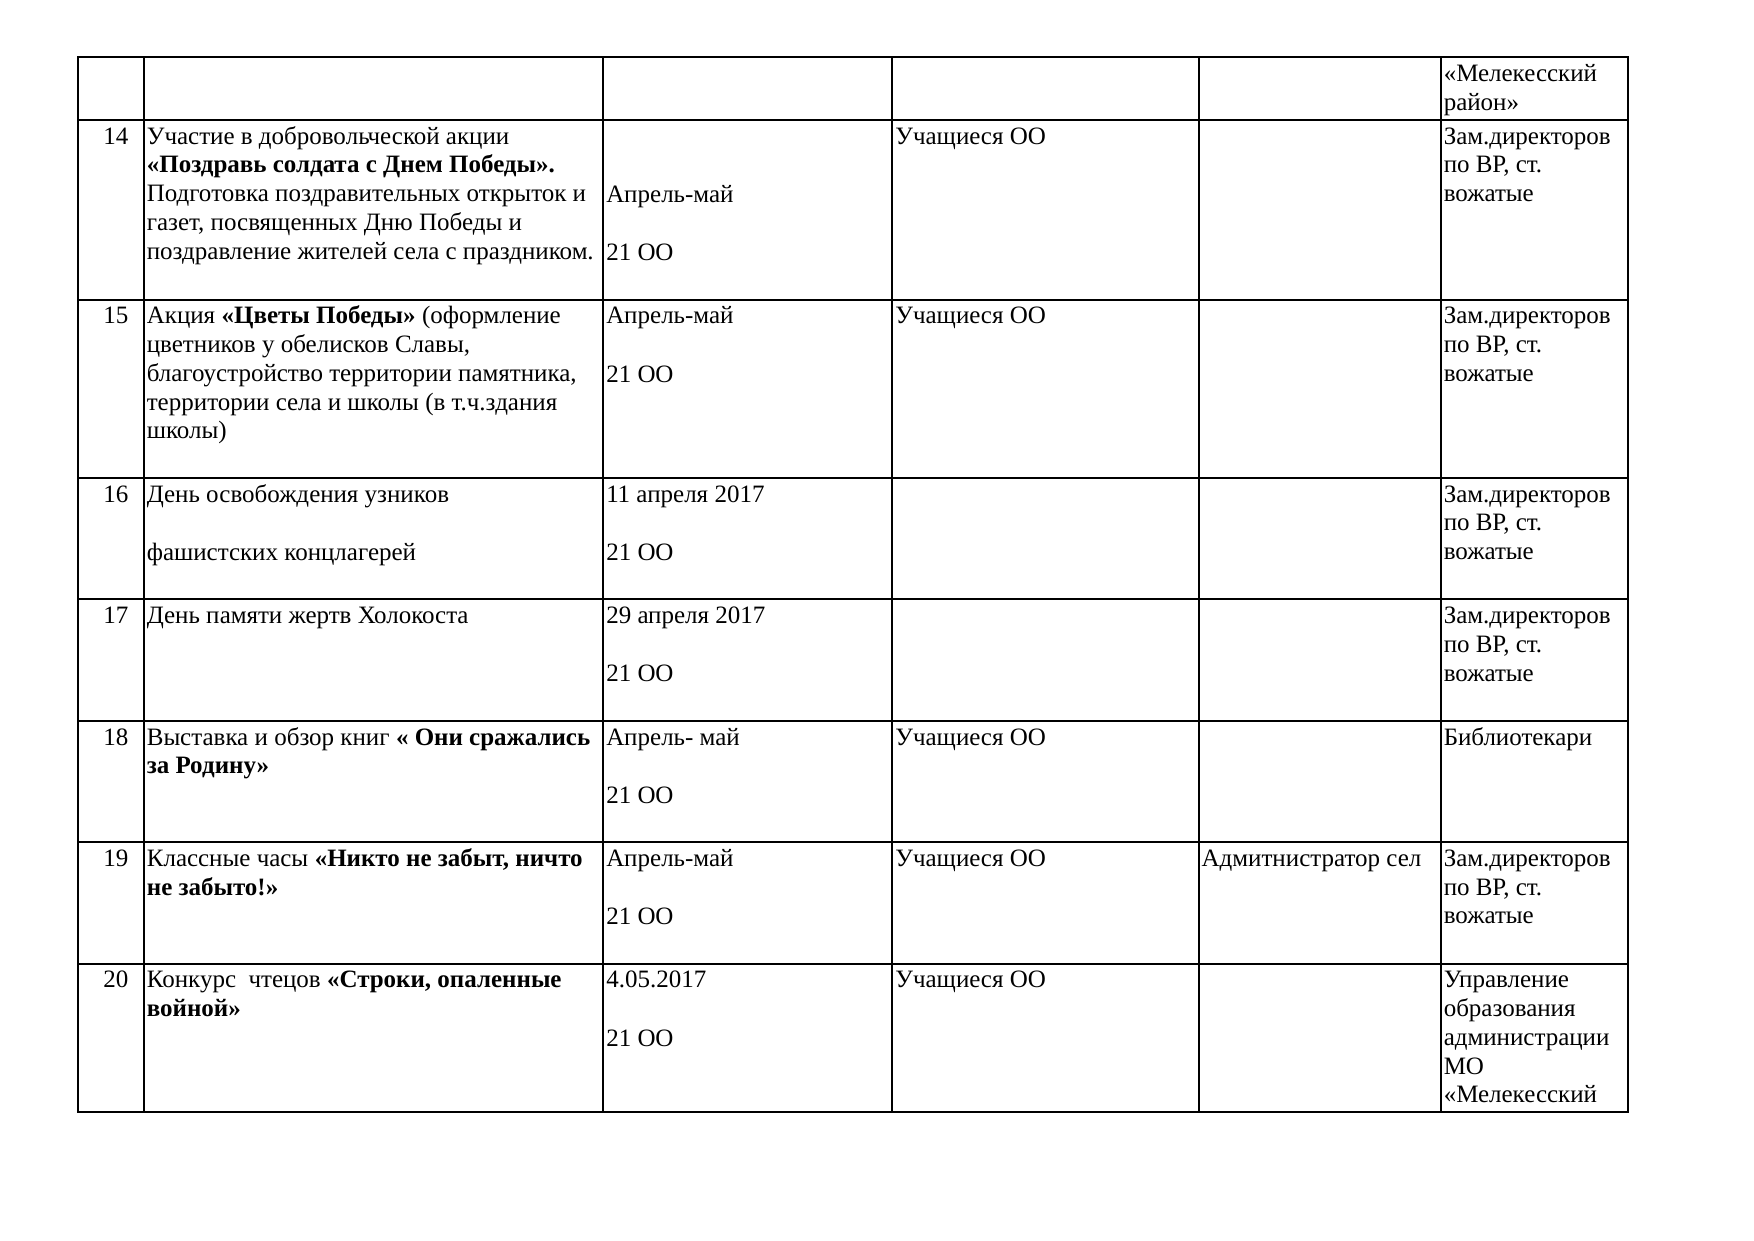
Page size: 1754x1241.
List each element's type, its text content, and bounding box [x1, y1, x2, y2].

table_cell [1629, 963, 1636, 1111]
table_cell [1629, 598, 1636, 719]
table_cell [1629, 720, 1636, 841]
table_cell [1200, 301, 1440, 477]
table_cell Зам.директоров по ВР, ст. вожатые [1442, 600, 1627, 719]
table_cell [1200, 722, 1440, 841]
table_cell Классные часы «Никто не забыт, ничто не забыто!» [145, 843, 602, 962]
table_cell Апрель-май 21 ОО [604, 121, 891, 298]
table_cell [1200, 965, 1440, 1111]
table_cell [79, 58, 143, 119]
table_cell 19 [79, 843, 143, 962]
table_cell Конкурс чтецов «Строки, опаленные войной» [145, 965, 602, 1111]
table_cell [1200, 121, 1440, 298]
table_cell [1629, 477, 1636, 598]
table_cell [1629, 841, 1636, 962]
table_cell 18 [79, 722, 143, 841]
table_cell [1629, 56, 1636, 119]
table_cell Апрель-май 21 ОО [604, 301, 891, 477]
table_cell Апрель-май 21 ОО [604, 843, 891, 962]
table_cell [893, 58, 1198, 119]
table_cell «Мелекесский район» [1442, 58, 1627, 119]
table_cell Зам.директоров по ВР, ст. вожатые [1442, 121, 1627, 298]
table_cell [1200, 58, 1440, 119]
table_cell 20 [79, 965, 143, 1111]
table_cell Зам.директоров по ВР, ст. вожатые [1442, 301, 1627, 477]
table_cell День освобождения узников фашистских концлагерей [145, 479, 602, 598]
table_cell 15 [79, 301, 143, 477]
table_cell [893, 600, 1198, 719]
table_cell Адмитнистратор сел [1200, 843, 1440, 962]
table_cell Учащиеся ОО [893, 965, 1198, 1111]
table_cell [1200, 479, 1440, 598]
table_cell 14 [79, 121, 143, 298]
table_cell 16 [79, 479, 143, 598]
table_cell День памяти жертв Холокоста [145, 600, 602, 719]
table_cell Участие в добровольческой акции «Поздравь солдата с Днем Победы». Подготовка поздравительных открыток и газет, посвященных Дню Победы и поздравление жителей села с праздником. [145, 121, 602, 298]
table_cell Учащиеся ОО [893, 843, 1198, 962]
table_cell [1629, 119, 1636, 298]
table_cell [145, 58, 602, 119]
table_cell [1629, 299, 1636, 477]
table_cell Выставка и обзор книг « Они сражались за Родину» [145, 722, 602, 841]
table_cell 11 апреля 2017 21 ОО [604, 479, 891, 598]
table_cell [1200, 600, 1440, 719]
table_cell Акция «Цветы Победы» (оформление цветников у обелисков Славы, благоустройство территории памятника, территории села и школы (в т.ч.здания школы) [145, 301, 602, 477]
table_cell [893, 479, 1198, 598]
table_cell Зам.директоров по ВР, ст. вожатые [1442, 843, 1627, 962]
table_cell 17 [79, 600, 143, 719]
table_cell Апрель- май 21 ОО [604, 722, 891, 841]
table_cell Зам.директоров по ВР, ст. вожатые [1442, 479, 1627, 598]
table_cell Учащиеся ОО [893, 722, 1198, 841]
table_cell 29 апреля 2017 21 ОО [604, 600, 891, 719]
table_cell Учащиеся ОО [893, 301, 1198, 477]
table_cell Библиотекари [1442, 722, 1627, 841]
table_cell Управление образования администрации МО «Мелекесский [1442, 965, 1627, 1111]
table_cell [604, 58, 891, 119]
table_cell 4.05.2017 21 ОО [604, 965, 891, 1111]
table_cell Учащиеся ОО [893, 121, 1198, 298]
